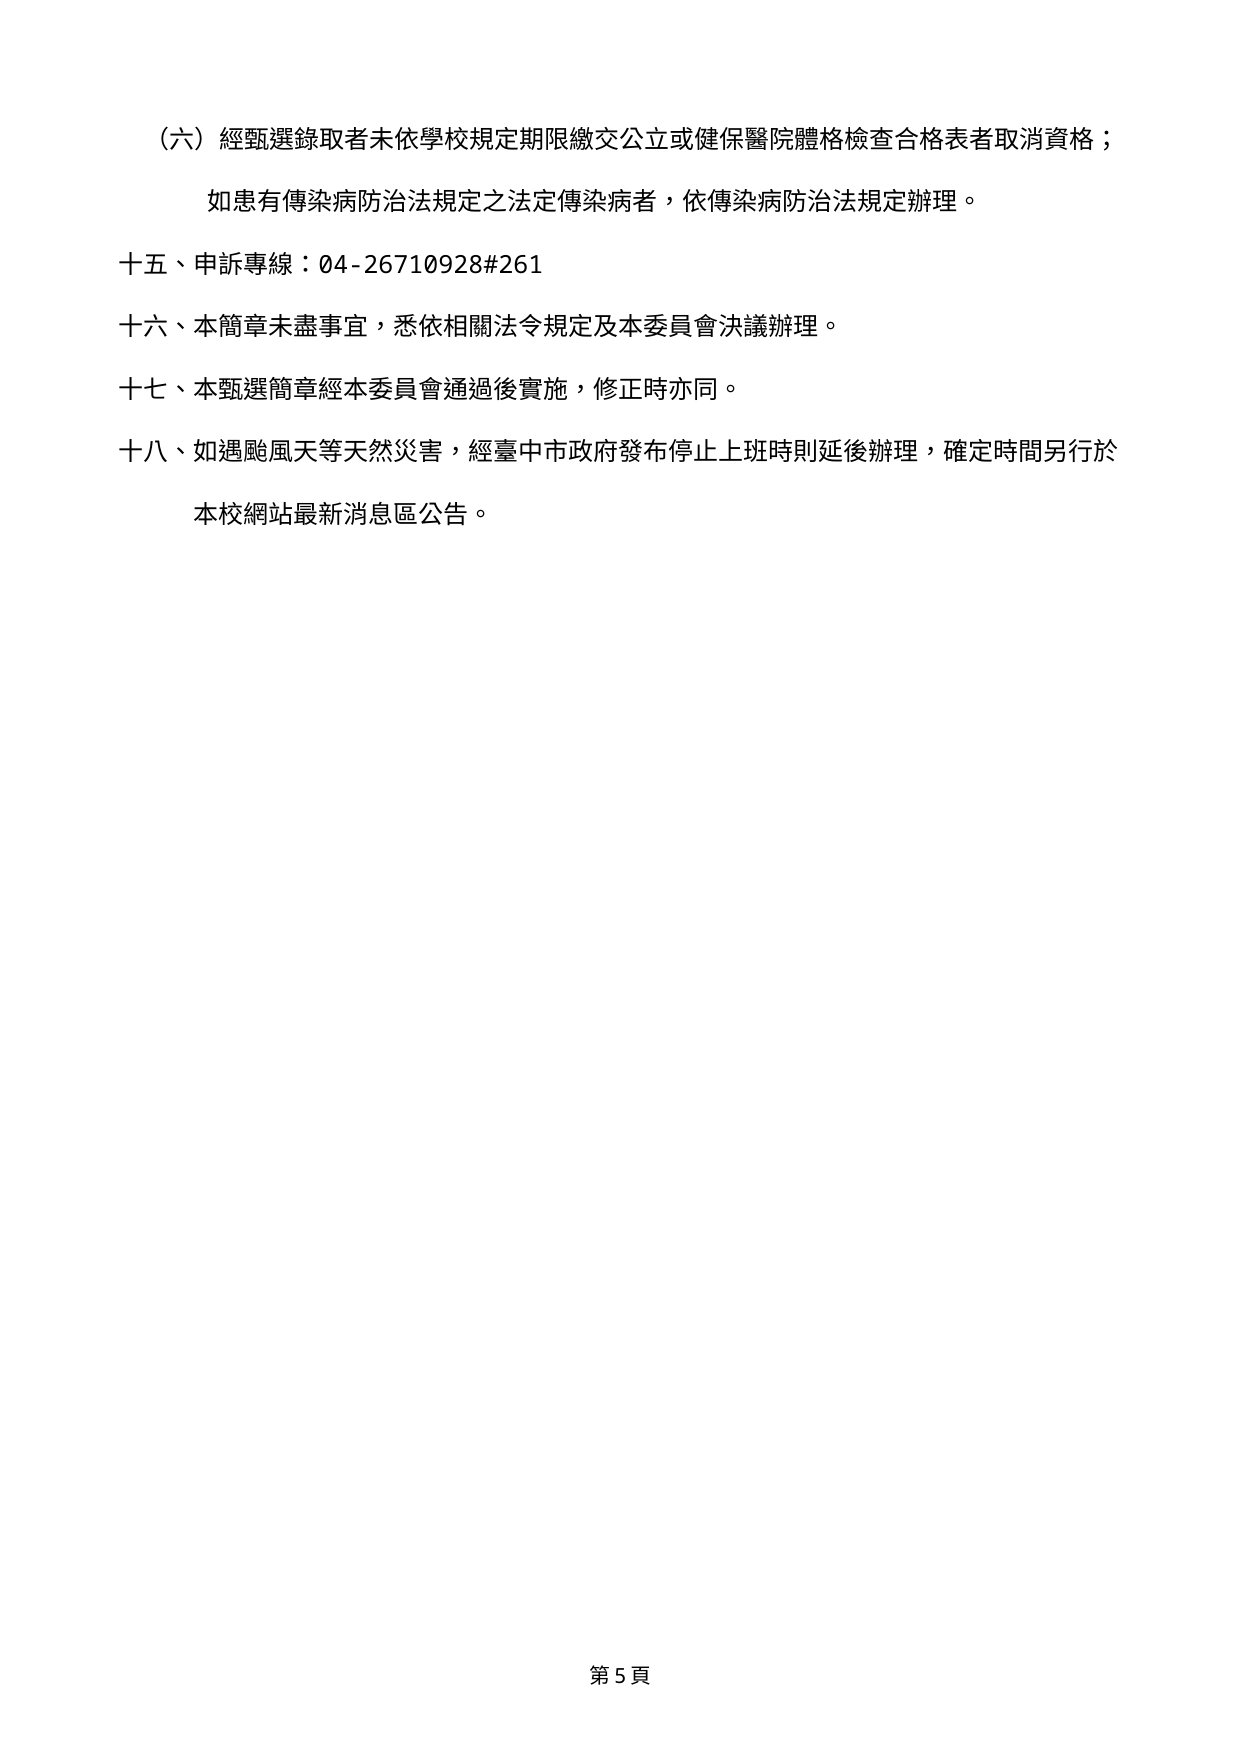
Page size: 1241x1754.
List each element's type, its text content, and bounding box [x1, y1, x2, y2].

text 十六、本簡章未盡事宜，悉依相關法令規定及本委員會決議辦理。 [118, 283, 1122, 346]
text 十七、本甄選簡章經本委員會通過後實施，修正時亦同。 [118, 346, 1122, 408]
text 十八、如遇颱風天等天然災害，經臺中市政府發布停止上班時則延後辦理，確定時間另行於本校網站最新消息區公告。 [118, 408, 1122, 533]
text （六）經甄選錄取者未依學校規定期限繳交公立或健保醫院體格檢查合格表者取消資格；如患有傳染病防治法規定之法定傳染病者，依傳染病防治法規定辦理。 [144, 96, 1122, 221]
text 十五、申訴專線：04-26710928#261 [118, 221, 1122, 283]
